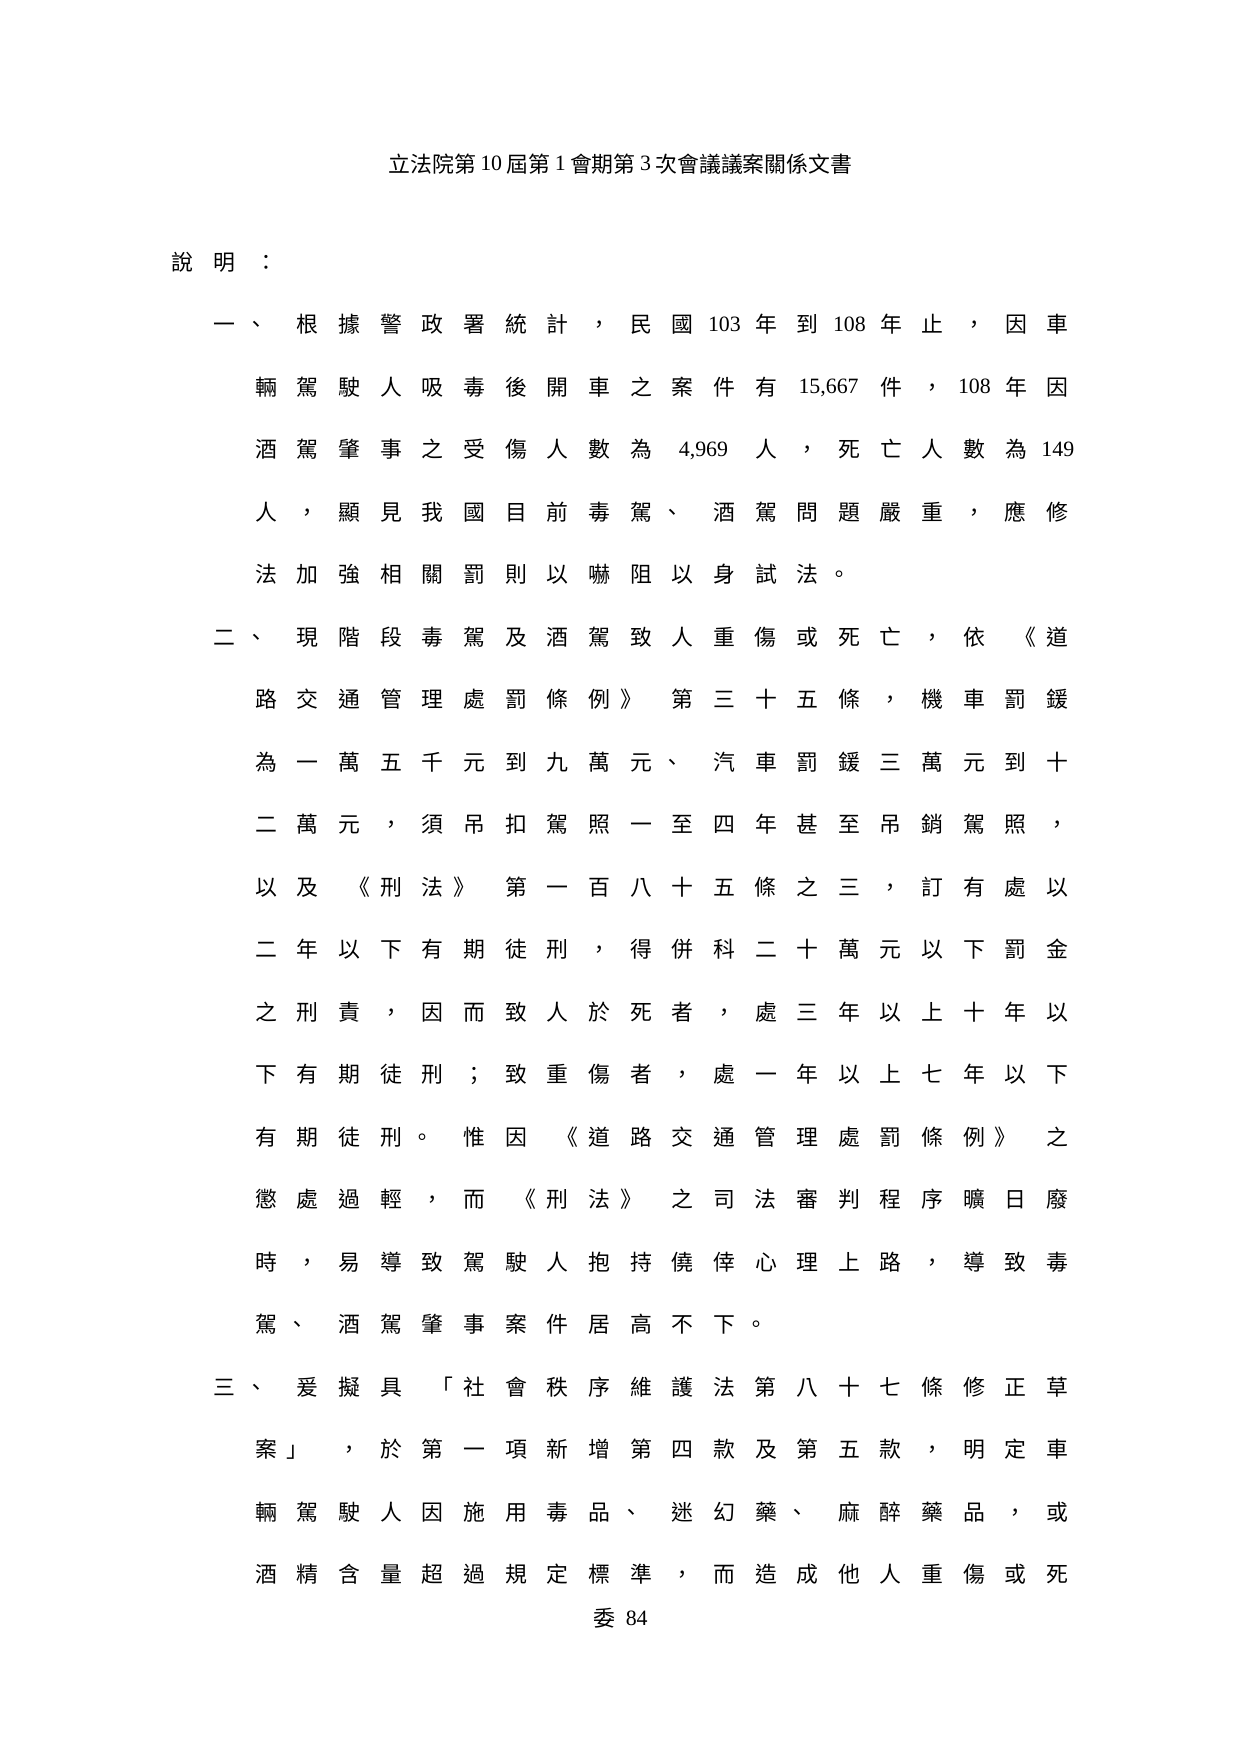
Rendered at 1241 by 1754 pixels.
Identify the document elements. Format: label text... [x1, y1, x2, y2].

text 三、爰擬具「社會秩序維護法第八十七條修正草案」，於第一項新增第四款及第五款，明定車輛駕駛人因施用毒品、迷幻藥、麻醉藥品，或酒精含量超過規定標準，而造成他人重傷或死 [184, 1344, 1078, 1594]
text 說明： [162, 219, 1078, 281]
text 二、現階段毒駕及酒駕致人重傷或死亡，依《道路交通管理處罰條例》第三十五條，機車罰鍰為一萬五千元到九萬元、汽車罰鍰三萬元到十二萬元，須吊扣駕照一至四年甚至吊銷駕照，以及《刑法》第一百八十五條之三，訂有處以二年以下有期徒刑，得併科二十萬元以下罰金之刑責，因而致人於死者，處三年以上十年以下有期徒刑；致重傷者，處一年以上七年以下有期徒刑。惟因《道路交通管理處罰條例》之懲處過輕，而《刑法》之司法審判程序曠日廢時，易導致駕駛人抱持僥倖心理上路，導致毒駕、酒駕肇事案件居高不下。 [184, 594, 1078, 1344]
text 一、根據警政署統計，民國103年到108年止，因車輛駕駛人吸毒後開車之案件有15,667件，108年因酒駕肇事之受傷人數為4,969人，死亡人數為149人，顯見我國目前毒駕、酒駕問題嚴重，應修法加強相關罰則以嚇阻以身試法。 [184, 281, 1078, 594]
